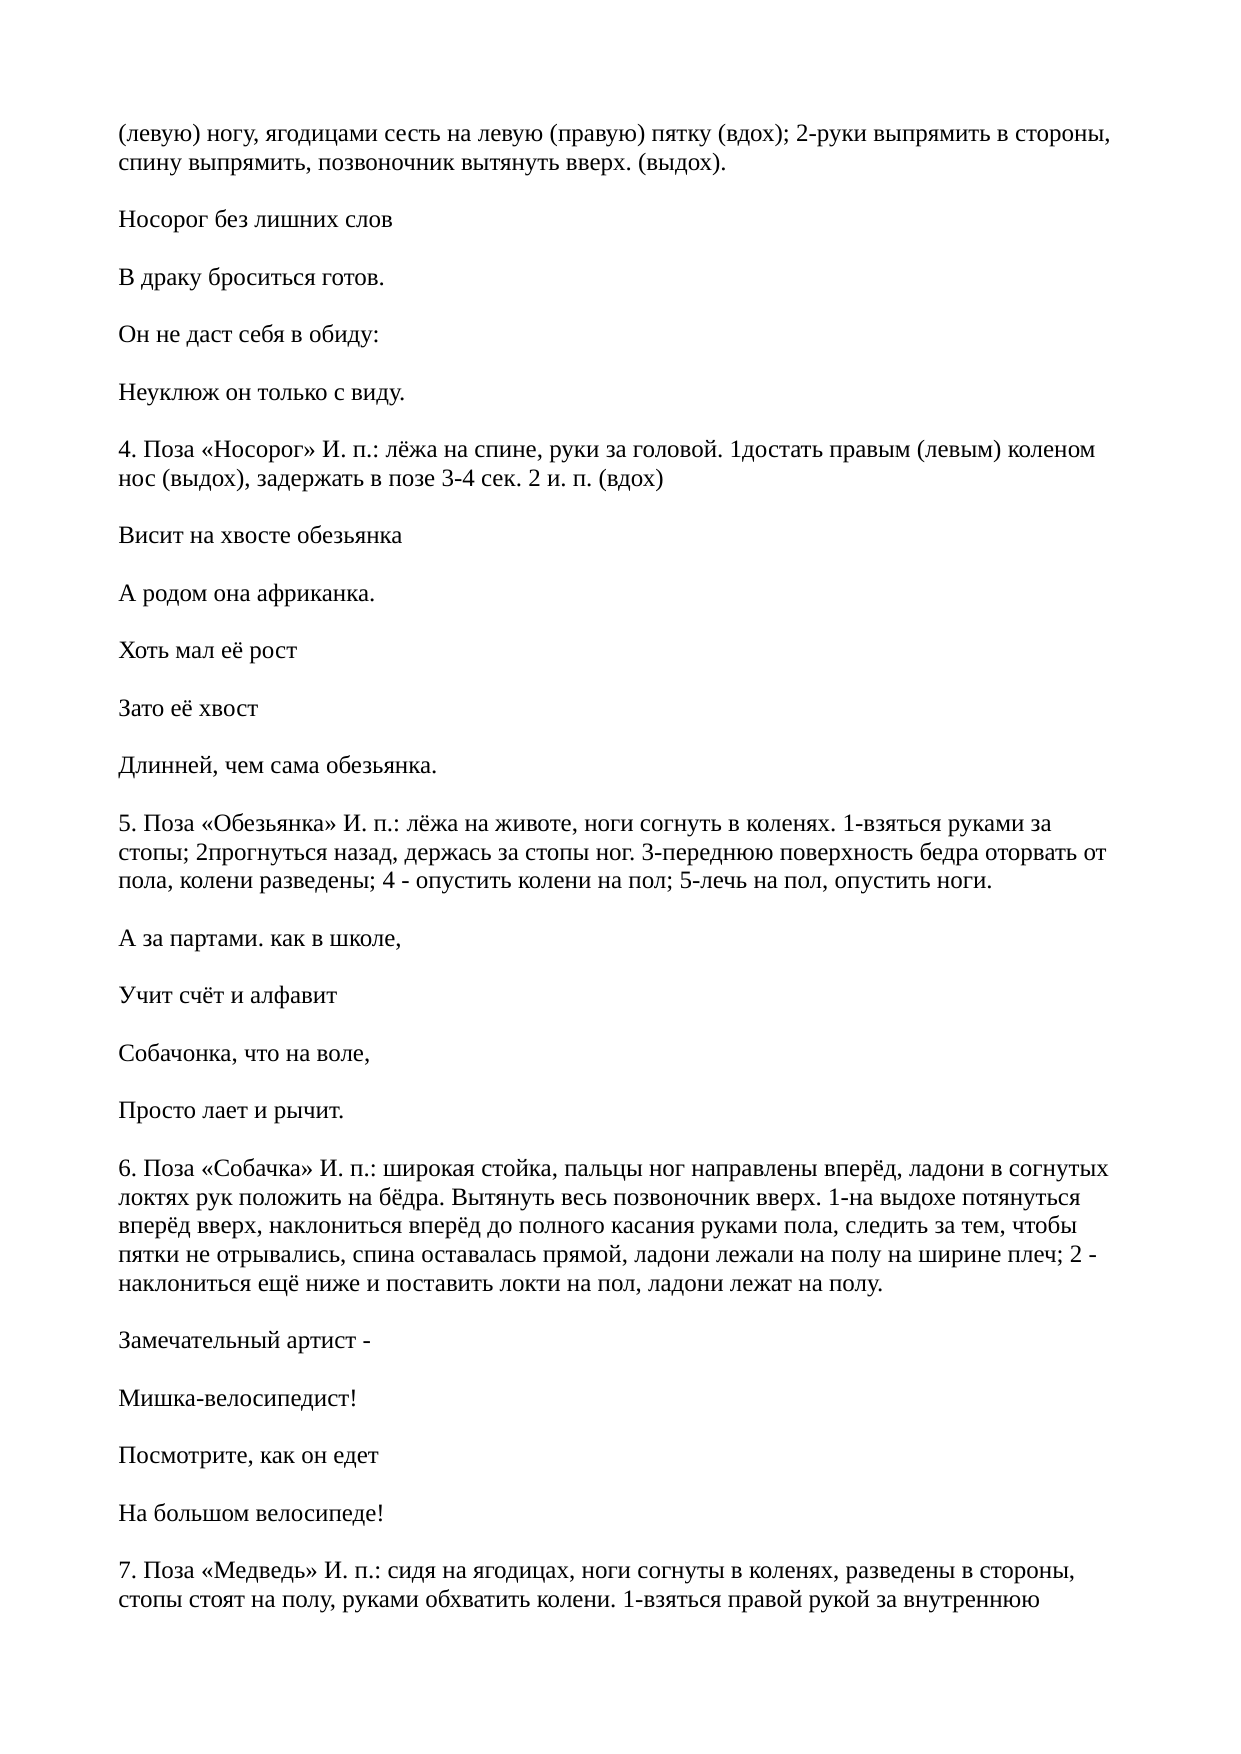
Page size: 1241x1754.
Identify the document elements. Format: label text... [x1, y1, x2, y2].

text 7. Поза «Медведь» И. п.: сидя на ягодицах, ноги согнуты в коленях, разведены в стороны, стопы стоят на полу, руками обхватить колени. 1-взяться правой рукой за внутреннюю [118, 1556, 1122, 1613]
text Носорог без лишних слов [118, 204, 1122, 233]
text Неуклюж он только с виду. [118, 377, 1122, 406]
text 6. Поза «Собачка» И. п.: широкая стойка, пальцы ног направлены вперёд, ладони в согнутых локтях рук положить на бёдра. Вытянуть весь позвоночник вверх. 1-на выдохе потянуться вперёд вверх, наклониться вперёд до полного касания руками пола, следить за тем, чтобы пятки не отрывались, спина оставалась прямой, ладони лежали на полу на ширине плеч; 2 - наклониться ещё ниже и поставить локти на пол, ладони лежат на полу. [118, 1153, 1122, 1297]
text 4. Поза «Носорог» И. п.: лёжа на спине, руки за головой. 1достать правым (левым) коленом нос (выдох), задержать в позе 3-4 сек. 2 и. п. (вдох) [118, 434, 1122, 492]
text Висит на хвосте обезьянка [118, 521, 1122, 549]
text А за партами. как в школе, [118, 923, 1122, 952]
text Просто лает и рычит. [118, 1096, 1122, 1124]
text А родом она африканка. [118, 578, 1122, 607]
text Длинней, чем сама обезьянка. [118, 751, 1122, 779]
text Мишка-велосипедист! [118, 1383, 1122, 1412]
text Он не даст себя в обиду: [118, 319, 1122, 348]
text 5. Поза «Обезьянка» И. п.: лёжа на животе, ноги согнуть в коленях. 1-взяться руками за стопы; 2прогнуться назад, держась за стопы ног. 3-переднюю поверхность бедра оторвать от пола, колени разведены; 4 - опустить колени на пол; 5-лечь на пол, опустить ноги. [118, 808, 1122, 894]
text Собачонка, что на воле, [118, 1038, 1122, 1067]
text (левую) ногу, ягодицами сесть на левую (правую) пятку (вдох); 2-руки выпрямить в стороны, спину выпрямить, позвоночник вытянуть вверх. (выдох). [118, 118, 1122, 176]
text Учит счёт и алфавит [118, 981, 1122, 1009]
text Замечательный артист - [118, 1326, 1122, 1354]
text Зато её хвост [118, 693, 1122, 722]
text На большом велосипеде! [118, 1498, 1122, 1527]
text Посмотрите, как он едет [118, 1441, 1122, 1469]
text В драку броситься готов. [118, 262, 1122, 291]
text Хоть мал её рост [118, 636, 1122, 664]
